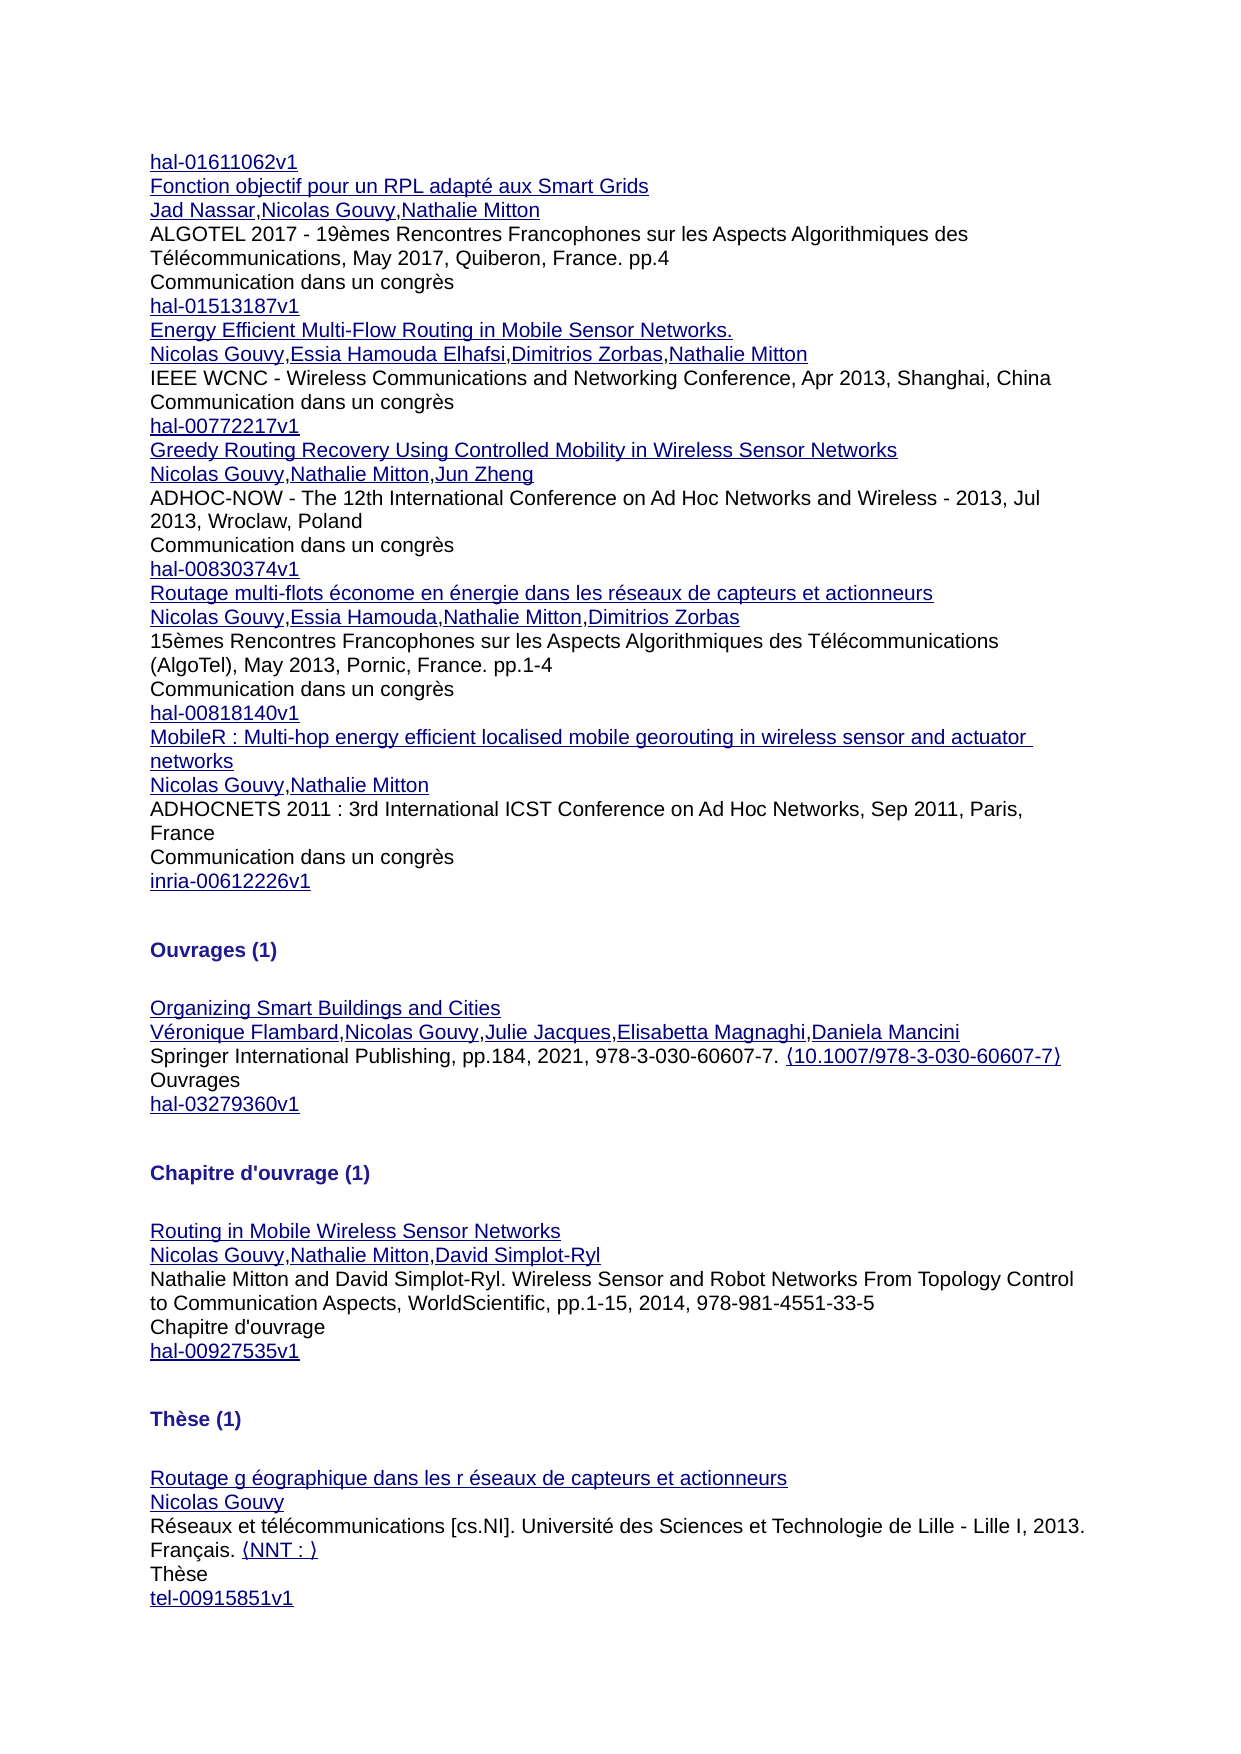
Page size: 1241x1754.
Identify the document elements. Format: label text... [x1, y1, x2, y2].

subtitle Ouvrages (1) [150, 937, 1090, 961]
table_cell MobileR : Multi-hop energy efficient localised mobile georouting in wireless sensor and actuator networks Nicolas Gouvy,Nathalie Mitton ADHOCNETS 2011 : 3rd International ICST Conference on Ad Hoc Networks, Sep 2011, Paris, France Communication dans un congrès inria-00612226v1 [150, 725, 1090, 893]
table_header Routage g éographique dans les r éseaux de capteurs et actionneurs Nicolas Gouvy Réseaux et télécommunications [cs.NI]. Université des Sciences et Technologie de Lille - Lille I, 2013. Français. ⟨NNT : ⟩ Thèse tel-00915851v1 [150, 1466, 1090, 1609]
table_header Organizing Smart Buildings and Cities Véronique Flambard,Nicolas Gouvy,Julie Jacques,Elisabetta Magnaghi,Daniela Mancini Springer International Publishing, pp.184, 2021, 978-3-030-60607-7. ⟨10.1007/978-3-030-60607-7⟩ Ouvrages hal-03279360v1 [150, 996, 1090, 1116]
subtitle Thèse (1) [150, 1407, 1090, 1431]
table_cell hal-01611062v1 [150, 150, 1090, 174]
table_header Routing in Mobile Wireless Sensor Networks Nicolas Gouvy,Nathalie Mitton,David Simplot-Ryl Nathalie Mitton and David Simplot-Ryl. Wireless Sensor and Robot Networks From Topology Control to Communication Aspects, WorldScientific, pp.1-15, 2014, 978-981-4551-33-5 Chapitre d'ouvrage hal-00927535v1 [150, 1219, 1090, 1362]
table_cell Greedy Routing Recovery Using Controlled Mobility in Wireless Sensor Networks Nicolas Gouvy,Nathalie Mitton,Jun Zheng ADHOC-NOW - The 12th International Conference on Ad Hoc Networks and Wireless - 2013, Jul 2013, Wroclaw, Poland Communication dans un congrès hal-00830374v1 [150, 438, 1090, 581]
table_cell Routage multi-flots économe en énergie dans les réseaux de capteurs et actionneurs Nicolas Gouvy,Essia Hamouda,Nathalie Mitton,Dimitrios Zorbas 15èmes Rencontres Francophones sur les Aspects Algorithmiques des Télécommunications (AlgoTel), May 2013, Pornic, France. pp.1-4 Communication dans un congrès hal-00818140v1 [150, 581, 1090, 725]
table_cell Energy Efficient Multi-Flow Routing in Mobile Sensor Networks. Nicolas Gouvy,Essia Hamouda Elhafsi,Dimitrios Zorbas,Nathalie Mitton IEEE WCNC - Wireless Communications and Networking Conference, Apr 2013, Shanghai, China Communication dans un congrès hal-00772217v1 [150, 318, 1090, 437]
subtitle Chapitre d'ouvrage (1) [150, 1160, 1090, 1184]
table_cell Fonction objectif pour un RPL adapté aux Smart Grids Jad Nassar,Nicolas Gouvy,Nathalie Mitton ALGOTEL 2017 - 19èmes Rencontres Francophones sur les Aspects Algorithmiques des Télécommunications, May 2017, Quiberon, France. pp.4 Communication dans un congrès hal-01513187v1 [150, 174, 1090, 318]
